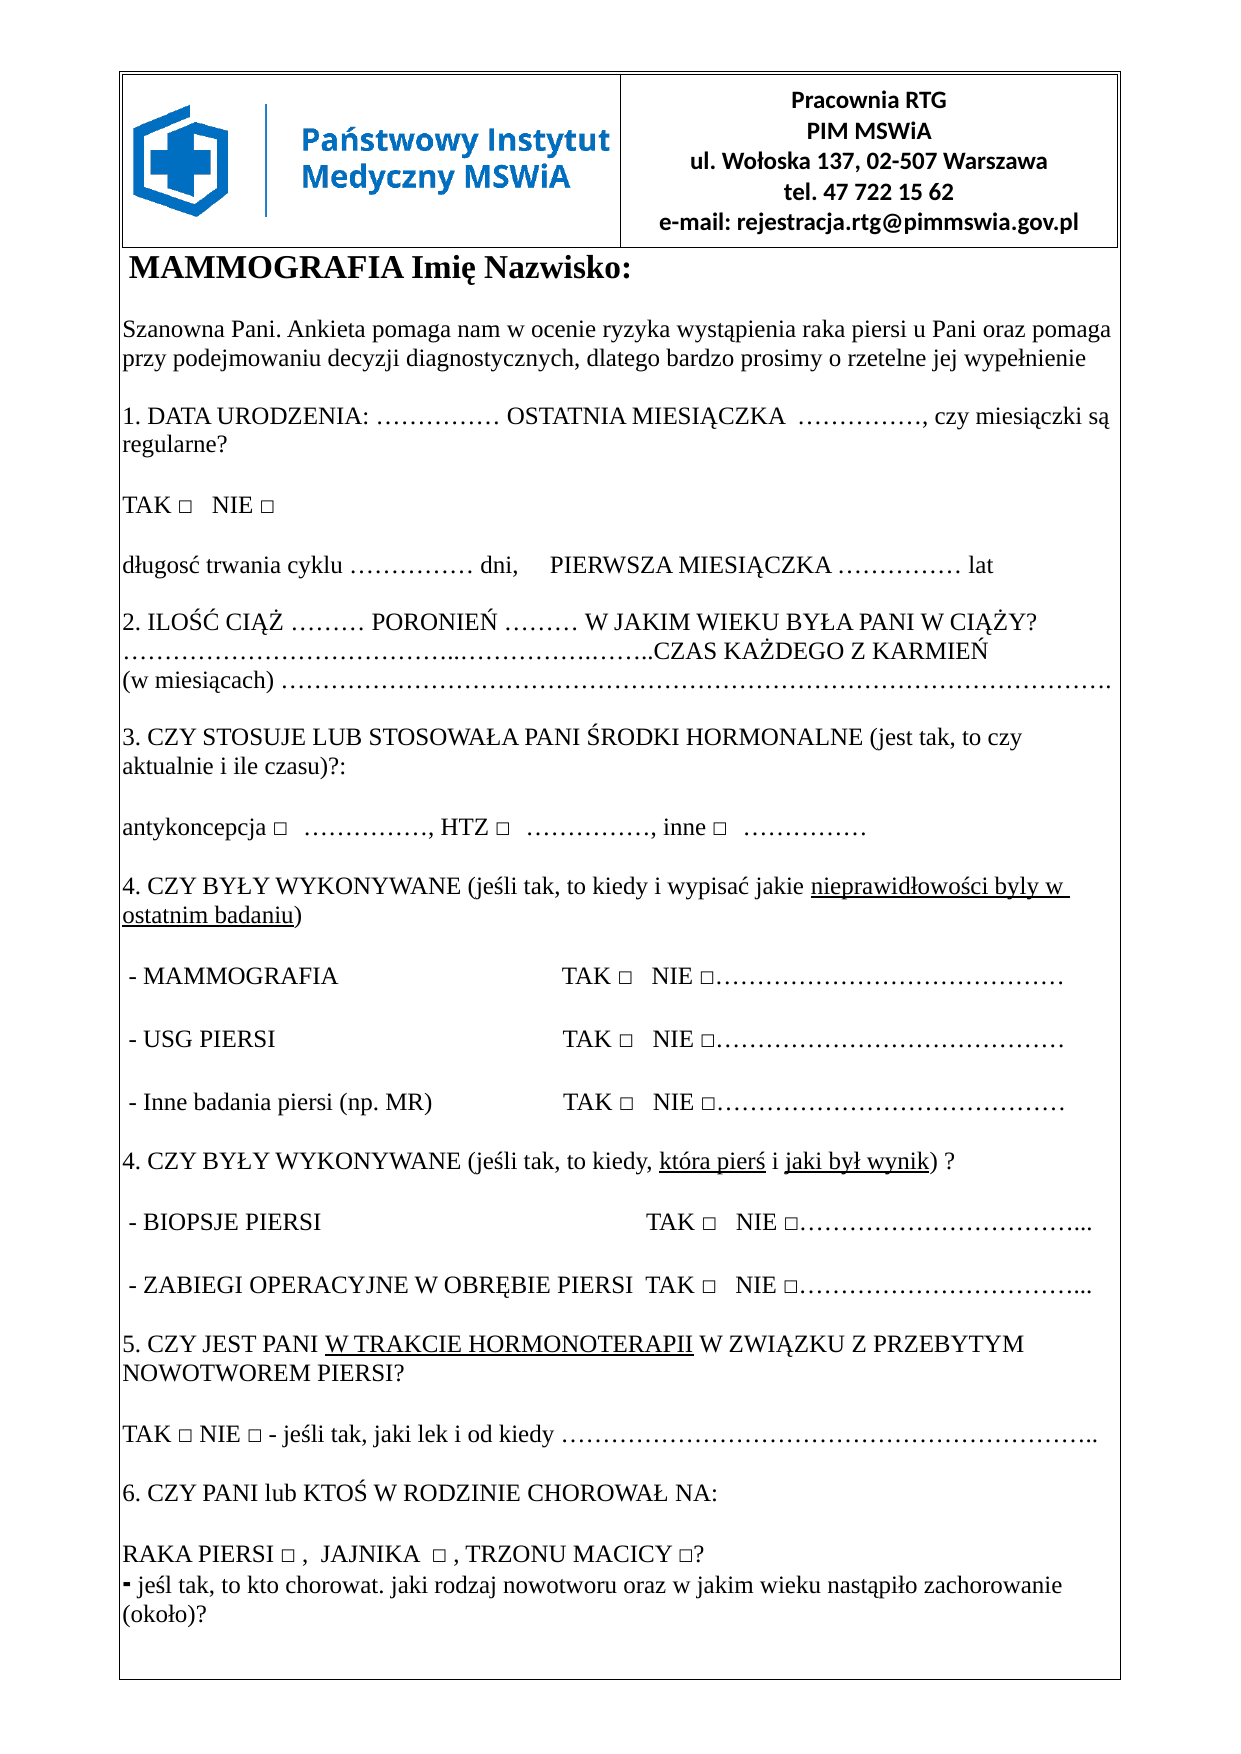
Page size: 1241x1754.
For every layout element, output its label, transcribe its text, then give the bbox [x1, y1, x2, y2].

text 1. DATA URODZENIA: …………… OSTATNIA MIESIĄCZKA ……………, czy miesiączki są regularne? [122, 401, 1118, 458]
table_header [123, 75, 620, 247]
text TAK ☐ NIE ☐ - jeśli tak, jaki lek i od kiedy ……………………………………………………….. [122, 1416, 1118, 1449]
text Szanowna Pani. Ankieta pomaga nam w ocenie ryzyka wystąpienia raka piersi u Pani oraz pomaga przy podejmowaniu decyzji diagnostycznych, dlatego bardzo prosimy o rzetelne jej wypełnienie [122, 314, 1118, 372]
text - BIOPSJE PIERSI TAK ☐ NIE ☐……………………………... [122, 1204, 1118, 1238]
text - MAMMOGRAFIA TAK ☐ NIE ☐…………………………………… [122, 958, 1118, 992]
text - Inne badania piersi (np. MR) TAK ☐ NIE ☐…………………………………… [122, 1083, 1118, 1117]
text ⁃ jeśl tak, to kto chorowat. jaki rodzaj nowotworu oraz w jakim wieku nastąpiło zachorowanie (około)? [122, 1570, 1118, 1627]
text TAK ☐ NIE ☐ [122, 487, 1118, 521]
text 6. CZY PANI lub KTOŚ W RODZINIE CHOROWAŁ NA: [122, 1478, 1118, 1507]
text długosć trwania cyklu …………… dni, PIERWSZA MIESIĄCZKA …………… lat [122, 550, 1118, 579]
text antykoncepcja ☐ ……………, HTZ ☐ ……………, inne ☐ …………… [122, 809, 1118, 843]
text 4. CZY BYŁY WYKONYWANE (jeśli tak, to kiedy i wypisać jakie nieprawidłowości byly w ostatnim badaniu) [122, 871, 1118, 929]
text - ZABIEGI OPERACYJNE W OBRĘBIE PIERSI TAK ☐ NIE ☐……………………………... [122, 1266, 1118, 1301]
text 2. ILOŚĆ CIĄŻ ……… PORONIEŃ ……… W JAKIM WIEKU BYŁA PANI W CIĄŻY? …………………………………..…………….……..CZAS KAŻDEGO Z KARMIEŃ [122, 607, 1118, 665]
text 5. CZY JEST PANI W TRAKCIE HORMONOTERAPII W ZWIĄZKU Z PRZEBYTYM NOWOTWOREM PIERSI? [122, 1329, 1118, 1387]
text (w miesiącach) ………………………………………………………………………………………. [122, 665, 1118, 694]
text MAMMOGRAFIA Imię Nazwisko: [122, 248, 1118, 286]
text - USG PIERSI TAK ☐ NIE ☐…………………………………… [122, 1021, 1118, 1054]
text 3. CZY STOSUJE LUB STOSOWAŁA PANI ŚRODKI HORMONALNE (jest tak, to czy aktualnie i ile czasu)?: [122, 722, 1118, 780]
text RAKA PIERSI ☐ , JAJNIKA ☐ , TRZONU MACICY ☐? [122, 1536, 1118, 1570]
text 4. CZY BYŁY WYKONYWANE (jeśli tak, to kiedy, która pierś i jaki był wynik) ? [122, 1146, 1118, 1175]
table_header Pracownia RTG PIM MSWiA ul. Wołoska 137, 02-507 Warszawa tel. 47 722 15 62 e-mail: rejestracja.rtg@pimmswia.gov.pl [621, 75, 1117, 247]
